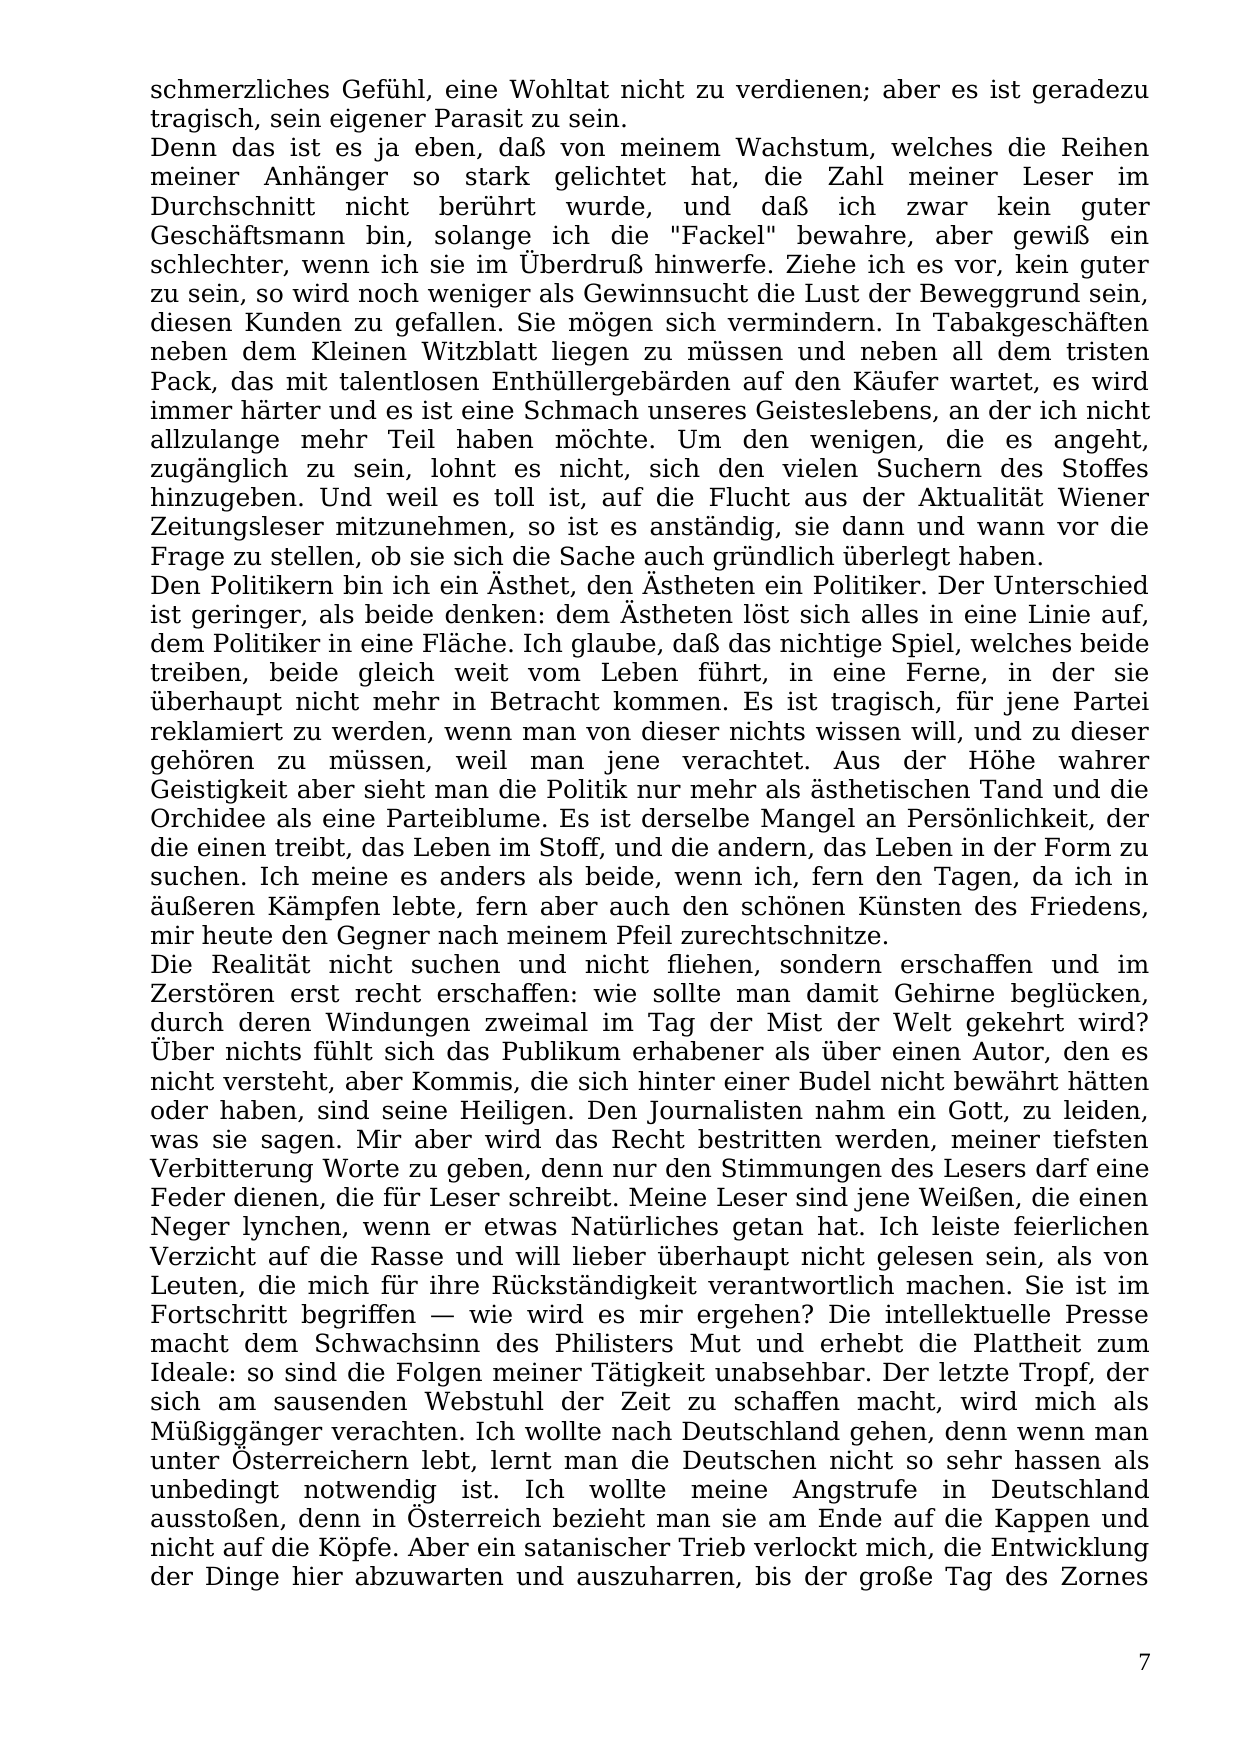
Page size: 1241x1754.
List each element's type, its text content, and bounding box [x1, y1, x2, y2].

text Denn das ist es ja eben, daß von meinem Wachstum, welches die Reihen meiner Anhänger so stark gelichtet hat, die Zahl meiner Leser im Durchschnitt nicht berührt wurde, und daß ich zwar kein guter Geschäftsmann bin, solange ich die "Fackel" bewahre, aber gewiß ein schlechter, wenn ich sie im Überdruß hinwerfe. Ziehe ich es vor, kein guter zu sein, so wird noch weniger als Gewinnsucht die Lust der Beweggrund sein, diesen Kunden zu gefallen. Sie mögen sich vermindern. In Tabakgeschäften neben dem Kleinen Witzblatt liegen zu müssen und neben all dem tristen Pack, das mit talentlosen Enthüllergebärden auf den Käufer wartet, es wird immer härter und es ist eine Schmach unseres Geistes­lebens, an der ich nicht allzulange mehr Teil haben möchte. Um den wenigen, die es angeht, zugänglich zu sein, lohnt es nicht, sich den vielen Suchern des Stoffes hinzugeben. Und weil es toll ist, auf die Flucht aus der Aktualität Wiener Zeitungsleser mitzunehmen, so ist es anständig, sie dann und wann vor die Frage zu stellen, ob sie sich die Sache auch gründlich überlegt haben. [150, 133, 1151, 571]
text schmerzliches Gefühl, eine Wohltat nicht zu verdienen; aber es ist geradezu tragisch, sein eigener Parasit zu sein. [150, 75, 1151, 133]
text Die Realität nicht suchen und nicht fliehen, sondern erschaffen und im Zerstören erst recht erschaffen: wie sollte man damit Gehirne beglücken, durch deren Windungen zweimal im Tag der Mist der Welt gekehrt wird? Über nichts fühlt sich das Publikum erhabener als über einen Autor, den es nicht versteht, aber Kommis, die sich hinter einer Budel nicht bewährt hätten oder haben, sind seine Heiligen. Den Journalisten nahm ein Gott, zu leiden, was sie sagen. Mir aber wird das Recht bestritten werden, meiner tiefsten Verbitterung Worte zu geben, denn nur den Stimmungen des Lesers darf eine Feder dienen, die für Leser schreibt. Meine Leser sind jene Weißen, die einen Neger lynchen, wenn er etwas Natürliches getan hat. Ich leiste feierlichen Verzicht auf die Rasse und will lieber überhaupt nicht gelesen sein, als von Leuten, die mich für ihre Rückständigkeit verantwortlich machen. Sie ist im Fortschritt begriffen — wie wird es mir ergehen? Die intellektuelle Presse macht dem Schwachsinn des Philisters Mut und erhebt die Plattheit zum Ideale: so sind die Folgen meiner Tätigkeit unabsehbar. Der letzte Tropf, der sich am sausenden Webstuhl der Zeit zu schaffen macht, wird mich als Müßiggänger verachten. Ich wollte nach Deutschland gehen, denn wenn man unter Österreichern lebt, lernt man die Deutschen nicht so sehr hassen als unbedingt notwendig ist. Ich wollte meine Angstrufe in Deutschland ausstoßen, denn in Österreich bezieht man sie am Ende auf die Kappen und nicht auf die Köpfe. Aber ein satanischer Trieb verlockt mich, die Entwicklung der Dinge hier abzuwarten und auszuharren, bis der große Tag des Zornes [150, 950, 1151, 1592]
text Den Politikern bin ich ein Ästhet, den Ästheten ein Politiker. Der Unterschied ist geringer, als beide denken: dem Ästheten löst sich alles in eine Linie auf, dem Politiker in eine Fläche. Ich glaube, daß das nichtige Spiel, welches beide treiben, beide gleich weit vom Leben führt, in eine Ferne, in der sie überhaupt nicht mehr in Betracht kommen. Es ist tragisch, für jene Partei reklamiert zu werden, wenn man von dieser nichts wissen will, und zu dieser gehören zu müssen, weil man jene verachtet. Aus der Höhe wahrer Geistigkeit aber sieht man die Politik nur mehr als ästhetischen Tand und die Orchidee als eine Parteiblume. Es ist derselbe Mangel an Persönlichkeit, der die einen treibt, das Leben im Stoff, und die andern, das Leben in der Form zu suchen. Ich meine es anders als beide, wenn ich, fern den Tagen, da ich in äußeren Kämpfen lebte, fern aber auch den schönen Künsten des Friedens, mir heute den Gegner nach meinem Pfeil zurechtschnitze. [150, 571, 1151, 950]
